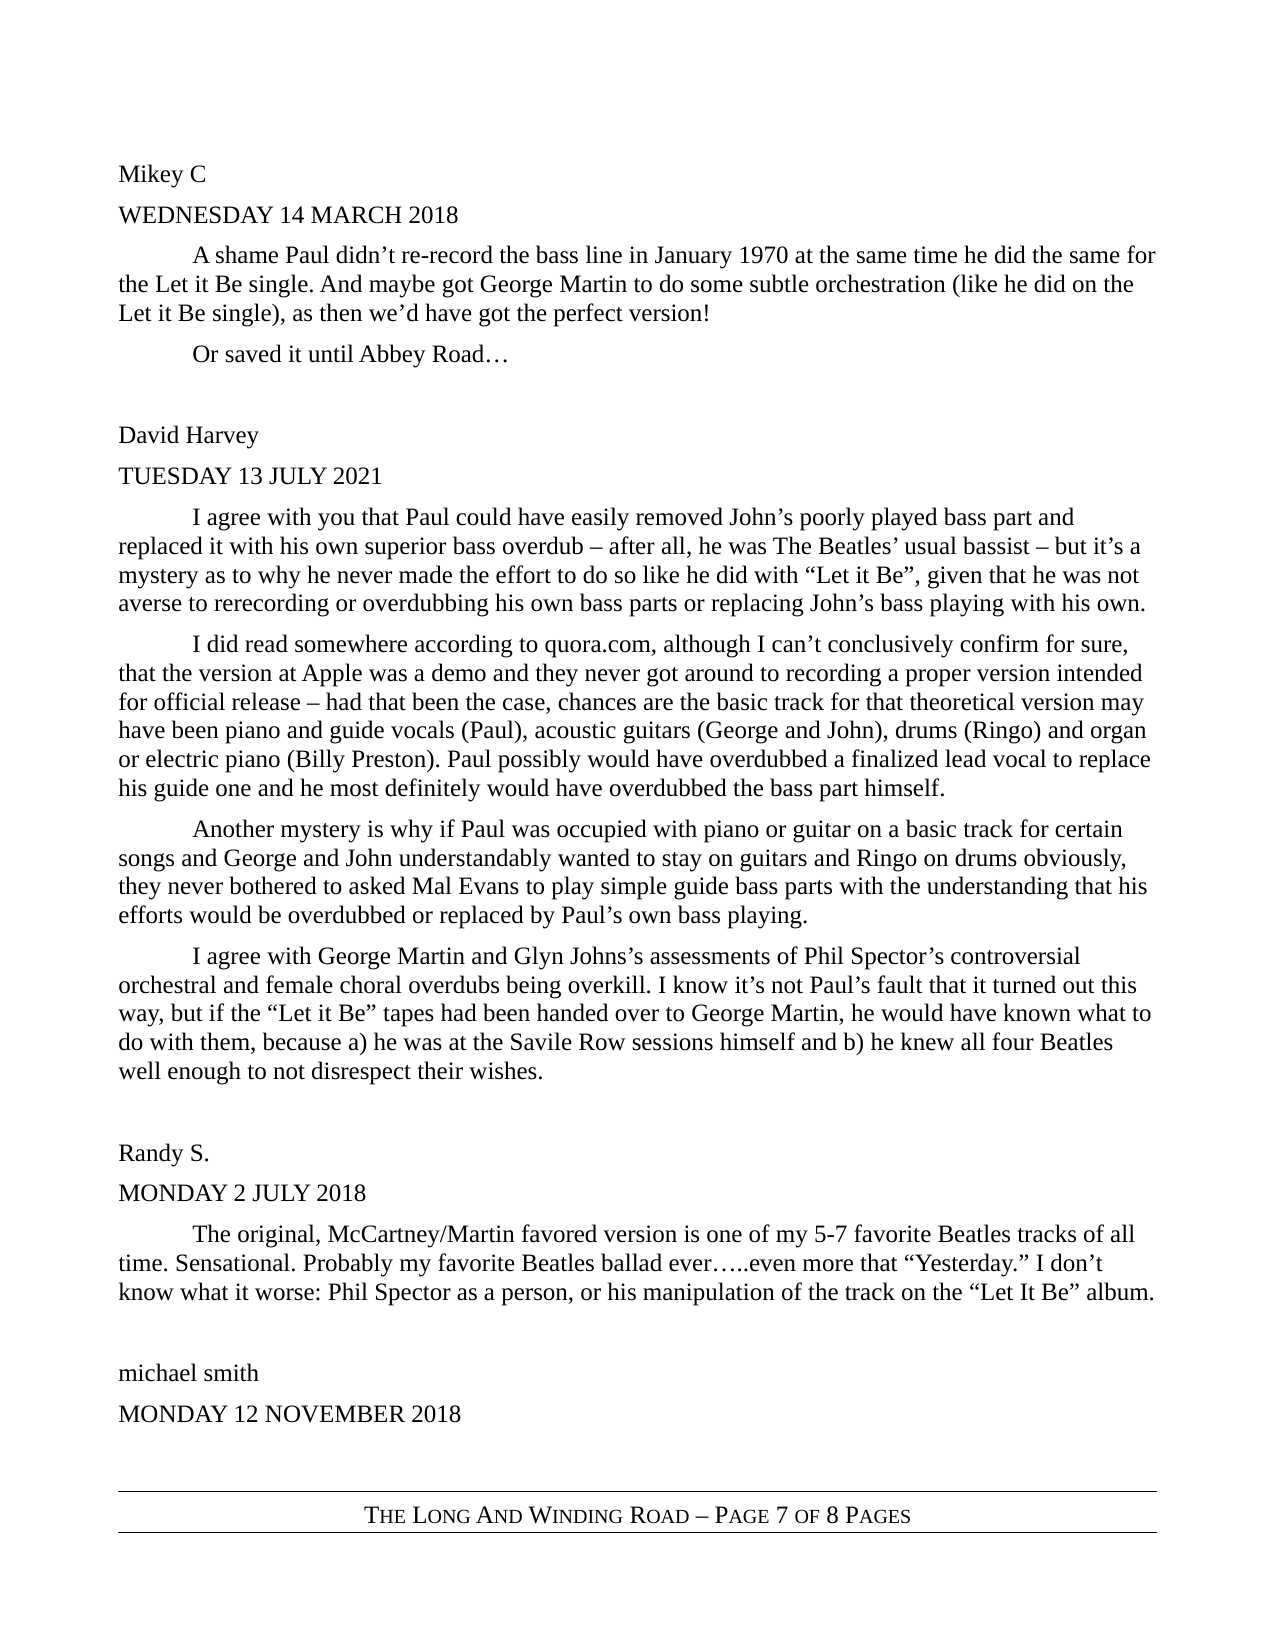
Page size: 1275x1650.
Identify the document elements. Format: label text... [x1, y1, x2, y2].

text michael smith [118, 1358, 1157, 1387]
text A shame Paul didn’t re-record the bass line in January 1970 at the same time he did the same for the Let it Be single. And maybe got George Martin to do some subtle orchestration (like he did on the Let it Be single), as then we’d have got the perfect version! [118, 241, 1157, 327]
text TUESDAY 13 JULY 2021 [118, 461, 1157, 490]
text Mikey C [118, 159, 1157, 188]
text MONDAY 2 JULY 2018 [118, 1178, 1157, 1207]
text The original, McCartney/Martin favored version is one of my 5-7 favorite Beatles tracks of all time. Sensational. Probably my favorite Beatles ballad ever…..even more that “Yesterday.” I don’t know what it worse: Phil Spector as a person, or his manipulation of the track on the “Let It Be” album. [118, 1219, 1157, 1306]
text I did read somewhere according to quora.com, although I can’t conclusively confirm for sure, that the version at Apple was a demo and they never got around to recording a proper version intended for official release – had that been the case, chances are the basic track for that theoretical version may have been piano and guide vocals (Paul), acoustic guitars (George and John), drums (Ringo) and organ or electric piano (Billy Preston). Paul possibly would have overdubbed a finalized lead vocal to replace his guide one and he most definitely would have overdubbed the bass part himself. [118, 629, 1157, 802]
text Another mystery is why if Paul was occupied with piano or guitar on a basic track for certain songs and George and John understandably wanted to stay on guitars and Ringo on drums obviously, they never bothered to asked Mal Evans to play simple guide bass parts with the understanding that his efforts would be overdubbed or replaced by Paul’s own bass playing. [118, 814, 1157, 929]
text Or saved it until Abbey Road… [118, 339, 1157, 368]
text MONDAY 12 NOVEMBER 2018 [118, 1399, 1157, 1428]
text I agree with you that Paul could have easily removed John’s poorly played bass part and replaced it with his own superior bass overdub – after all, he was The Beatles’ usual bassist – but it’s a mystery as to why he never made the effort to do so like he did with “Let it Be”, given that he was not averse to rerecording or overdubbing his own bass parts or replacing John’s bass playing with his own. [118, 502, 1157, 617]
text I agree with George Martin and Glyn Johns’s assessments of Phil Spector’s controversial orchestral and female choral overdubs being overkill. I know it’s not Paul’s fault that it turned out this way, but if the “Let it Be” tapes had been handed over to George Martin, he would have known what to do with them, because a) he was at the Savile Row sessions himself and b) he knew all four Beatles well enough to not disrespect their wishes. [118, 941, 1157, 1085]
text David Harvey [118, 421, 1157, 449]
text WEDNESDAY 14 MARCH 2018 [118, 200, 1157, 228]
text Randy S. [118, 1138, 1157, 1166]
